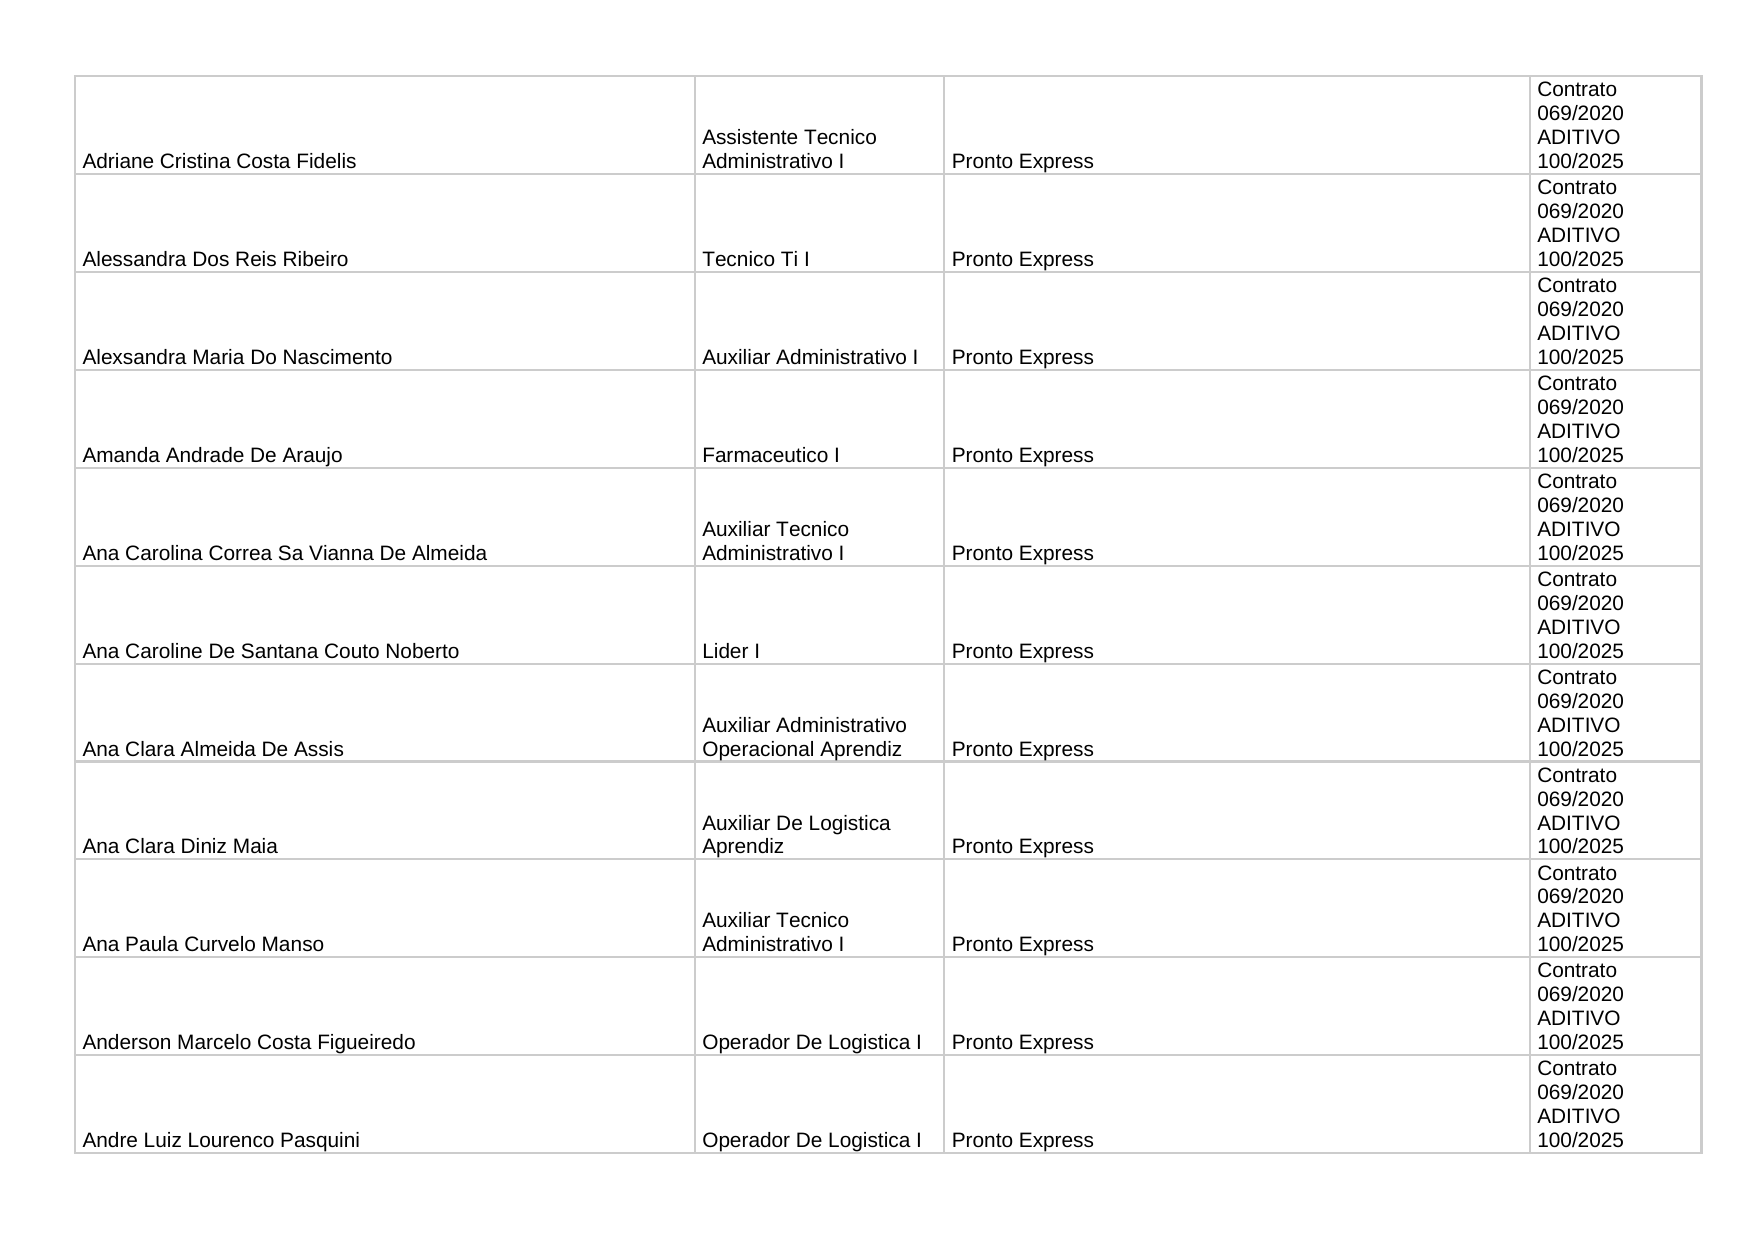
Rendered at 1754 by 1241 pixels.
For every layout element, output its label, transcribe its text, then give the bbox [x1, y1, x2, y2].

table_cell Contrato 069/2020 ADITIVO 100/2025 [1531, 175, 1700, 271]
table_cell Operador De Logistica I [696, 1056, 943, 1152]
table_cell Alexsandra Maria Do Nascimento [76, 273, 694, 369]
table_cell Assistente Tecnico Administrativo I [696, 77, 943, 173]
table_cell Andre Luiz Lourenco Pasquini [76, 1056, 694, 1152]
table_cell Operador De Logistica I [696, 958, 943, 1054]
table_cell Tecnico Ti I [696, 175, 943, 271]
table_cell Lider I [696, 567, 943, 662]
table_cell Auxiliar Administrativo I [696, 273, 943, 369]
table_cell Ana Paula Curvelo Manso [76, 860, 694, 956]
table_cell Ana Carolina Correa Sa Vianna De Almeida [76, 469, 694, 564]
table_cell Contrato 069/2020 ADITIVO 100/2025 [1531, 371, 1700, 467]
table_cell Farmaceutico I [696, 371, 943, 467]
table_cell Pronto Express [945, 567, 1529, 662]
table_cell Contrato 069/2020 ADITIVO 100/2025 [1531, 469, 1700, 564]
table_cell Contrato 069/2020 ADITIVO 100/2025 [1531, 77, 1700, 173]
table_cell Ana Caroline De Santana Couto Noberto [76, 567, 694, 662]
table_cell Anderson Marcelo Costa Figueiredo [76, 958, 694, 1054]
table_cell Contrato 069/2020 ADITIVO 100/2025 [1531, 860, 1700, 956]
table_cell Contrato 069/2020 ADITIVO 100/2025 [1531, 763, 1700, 858]
table_cell Pronto Express [945, 469, 1529, 564]
table_cell Contrato 069/2020 ADITIVO 100/2025 [1531, 567, 1700, 662]
table_cell Alessandra Dos Reis Ribeiro [76, 175, 694, 271]
table_cell Ana Clara Diniz Maia [76, 763, 694, 858]
table_cell Pronto Express [945, 77, 1529, 173]
table_cell Pronto Express [945, 665, 1529, 760]
table_cell Ana Clara Almeida De Assis [76, 665, 694, 760]
table_cell Adriane Cristina Costa Fidelis [76, 77, 694, 173]
table_cell Pronto Express [945, 175, 1529, 271]
table_cell Pronto Express [945, 273, 1529, 369]
table_cell Pronto Express [945, 371, 1529, 467]
table_cell Pronto Express [945, 763, 1529, 858]
table_cell Pronto Express [945, 860, 1529, 956]
table_cell Pronto Express [945, 958, 1529, 1054]
table_cell Amanda Andrade De Araujo [76, 371, 694, 467]
table_cell Contrato 069/2020 ADITIVO 100/2025 [1531, 273, 1700, 369]
table_cell Auxiliar Tecnico Administrativo I [696, 860, 943, 956]
table_cell Auxiliar De Logistica Aprendiz [696, 763, 943, 858]
table_cell Pronto Express [945, 1056, 1529, 1152]
table_cell Contrato 069/2020 ADITIVO 100/2025 [1531, 665, 1700, 760]
table_cell Contrato 069/2020 ADITIVO 100/2025 [1531, 958, 1700, 1054]
table_cell Contrato 069/2020 ADITIVO 100/2025 [1531, 1056, 1700, 1152]
table_cell Auxiliar Administrativo Operacional Aprendiz [696, 665, 943, 760]
table_cell Auxiliar Tecnico Administrativo I [696, 469, 943, 564]
